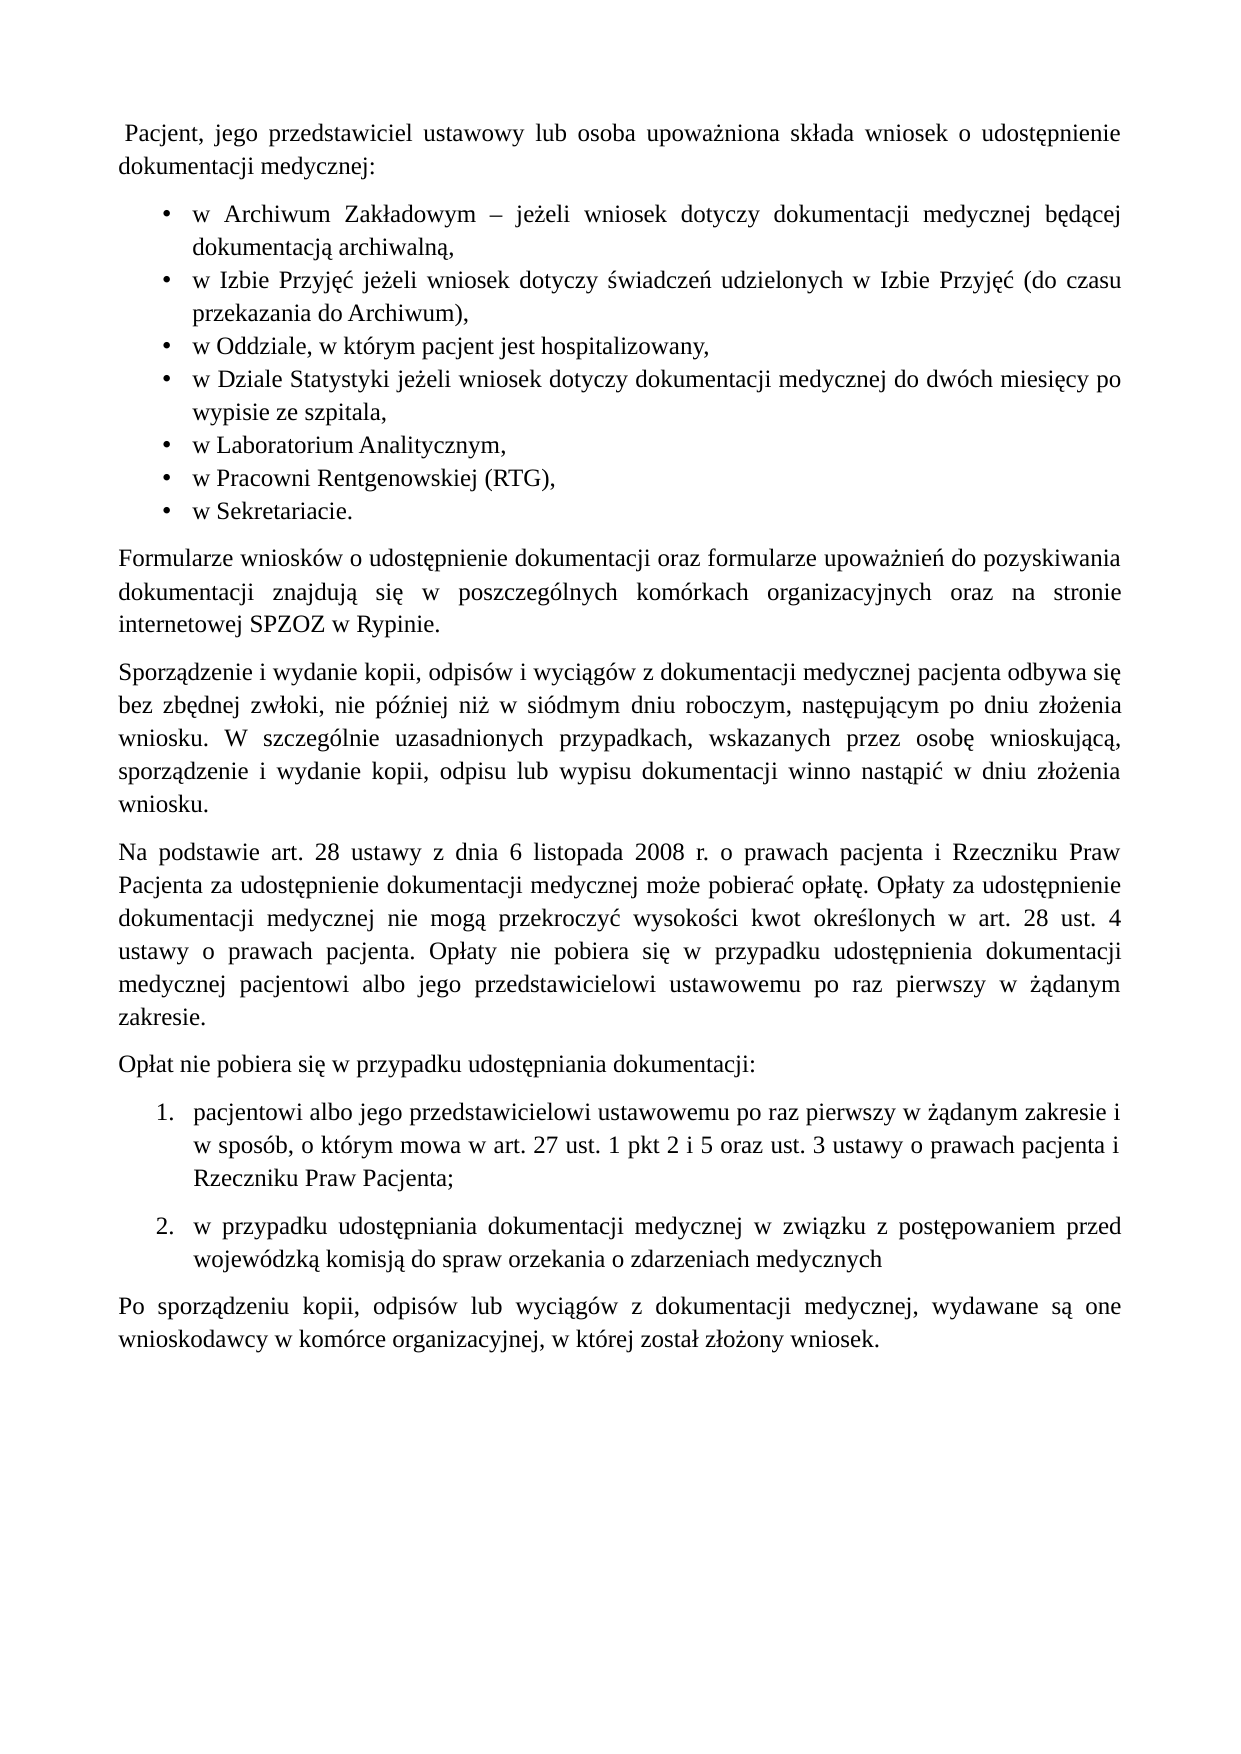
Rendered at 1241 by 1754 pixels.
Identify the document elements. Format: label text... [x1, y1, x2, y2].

list w przypadku udostępniania dokumentacji medycznej w związku z postępowaniem przed wojewódzką komisją do spraw orzekania o zdarzeniach medycznych [156, 1211, 1122, 1273]
text Po sporządzeniu kopii, odpisów lub wyciągów z dokumentacji medycznej, wydawane są one wnioskodawcy w komórce organizacyjnej, w której został złożony wniosek. [118, 1291, 1122, 1353]
list pacjentowi albo jego przedstawicielowi ustawowemu po raz pierwszy w żądanym zakresie i w sposób, o którym mowa w art. 27 ust. 1 pkt 2 i 5 oraz ust. 3 ustawy o prawach pacjenta i Rzeczniku Praw Pacjenta; [156, 1097, 1122, 1192]
list w Izbie Przyjęć jeżeli wniosek dotyczy świadczeń udzielonych w Izbie Przyjęć (do czasu przekazania do Archiwum), [162, 265, 1122, 327]
list w Laboratorium Analitycznym, [162, 430, 1122, 459]
list w Pracowni Rentgenowskiej (RTG), [162, 463, 1122, 492]
list w Sekretariacie. [162, 496, 1122, 525]
list w Oddziale, w którym pacjent jest hospitalizowany, [162, 331, 1122, 359]
text Na podstawie art. 28 ustawy z dnia 6 listopada 2008 r. o prawach pacjenta i Rzeczniku Praw Pacjenta za udostępnienie dokumentacji medycznej może pobierać opłatę. Opłaty za udostępnienie dokumentacji medycznej nie mogą przekroczyć wysokości kwot określonych w art. 28 ust. 4 ustawy o prawach pacjenta. Opłaty nie pobiera się w przypadku udostępnienia dokumentacji medycznej pacjentowi albo jego przedstawicielowi ustawowemu po raz pierwszy w żądanym zakresie. [118, 837, 1122, 1031]
text Pacjent, jego przedstawiciel ustawowy lub osoba upoważniona składa wniosek o udostępnienie dokumentacji medycznej: [118, 118, 1122, 180]
list w Dziale Statystyki jeżeli wniosek dotyczy dokumentacji medycznej do dwóch miesięcy po wypisie ze szpitala, [162, 364, 1122, 426]
text Formularze wniosków o udostępnienie dokumentacji oraz formularze upoważnień do pozyskiwania dokumentacji znajdują się w poszczególnych komórkach organizacyjnych oraz na stronie internetowej SPZOZ w Rypinie. [118, 543, 1122, 638]
text Opłat nie pobiera się w przypadku udostępniania dokumentacji: [118, 1049, 1122, 1078]
list w Archiwum Zakładowym – jeżeli wniosek dotyczy dokumentacji medycznej będącej dokumentacją archiwalną, [162, 199, 1122, 261]
text Sporządzenie i wydanie kopii, odpisów i wyciągów z dokumentacji medycznej pacjenta odbywa się bez zbędnej zwłoki, nie później niż w siódmym dniu roboczym, następującym po dniu złożenia wniosku. W szczególnie uzasadnionych przypadkach, wskazanych przez osobę wnioskującą, sporządzenie i wydanie kopii, odpisu lub wypisu dokumentacji winno nastąpić w dniu złożenia wniosku. [118, 657, 1122, 818]
